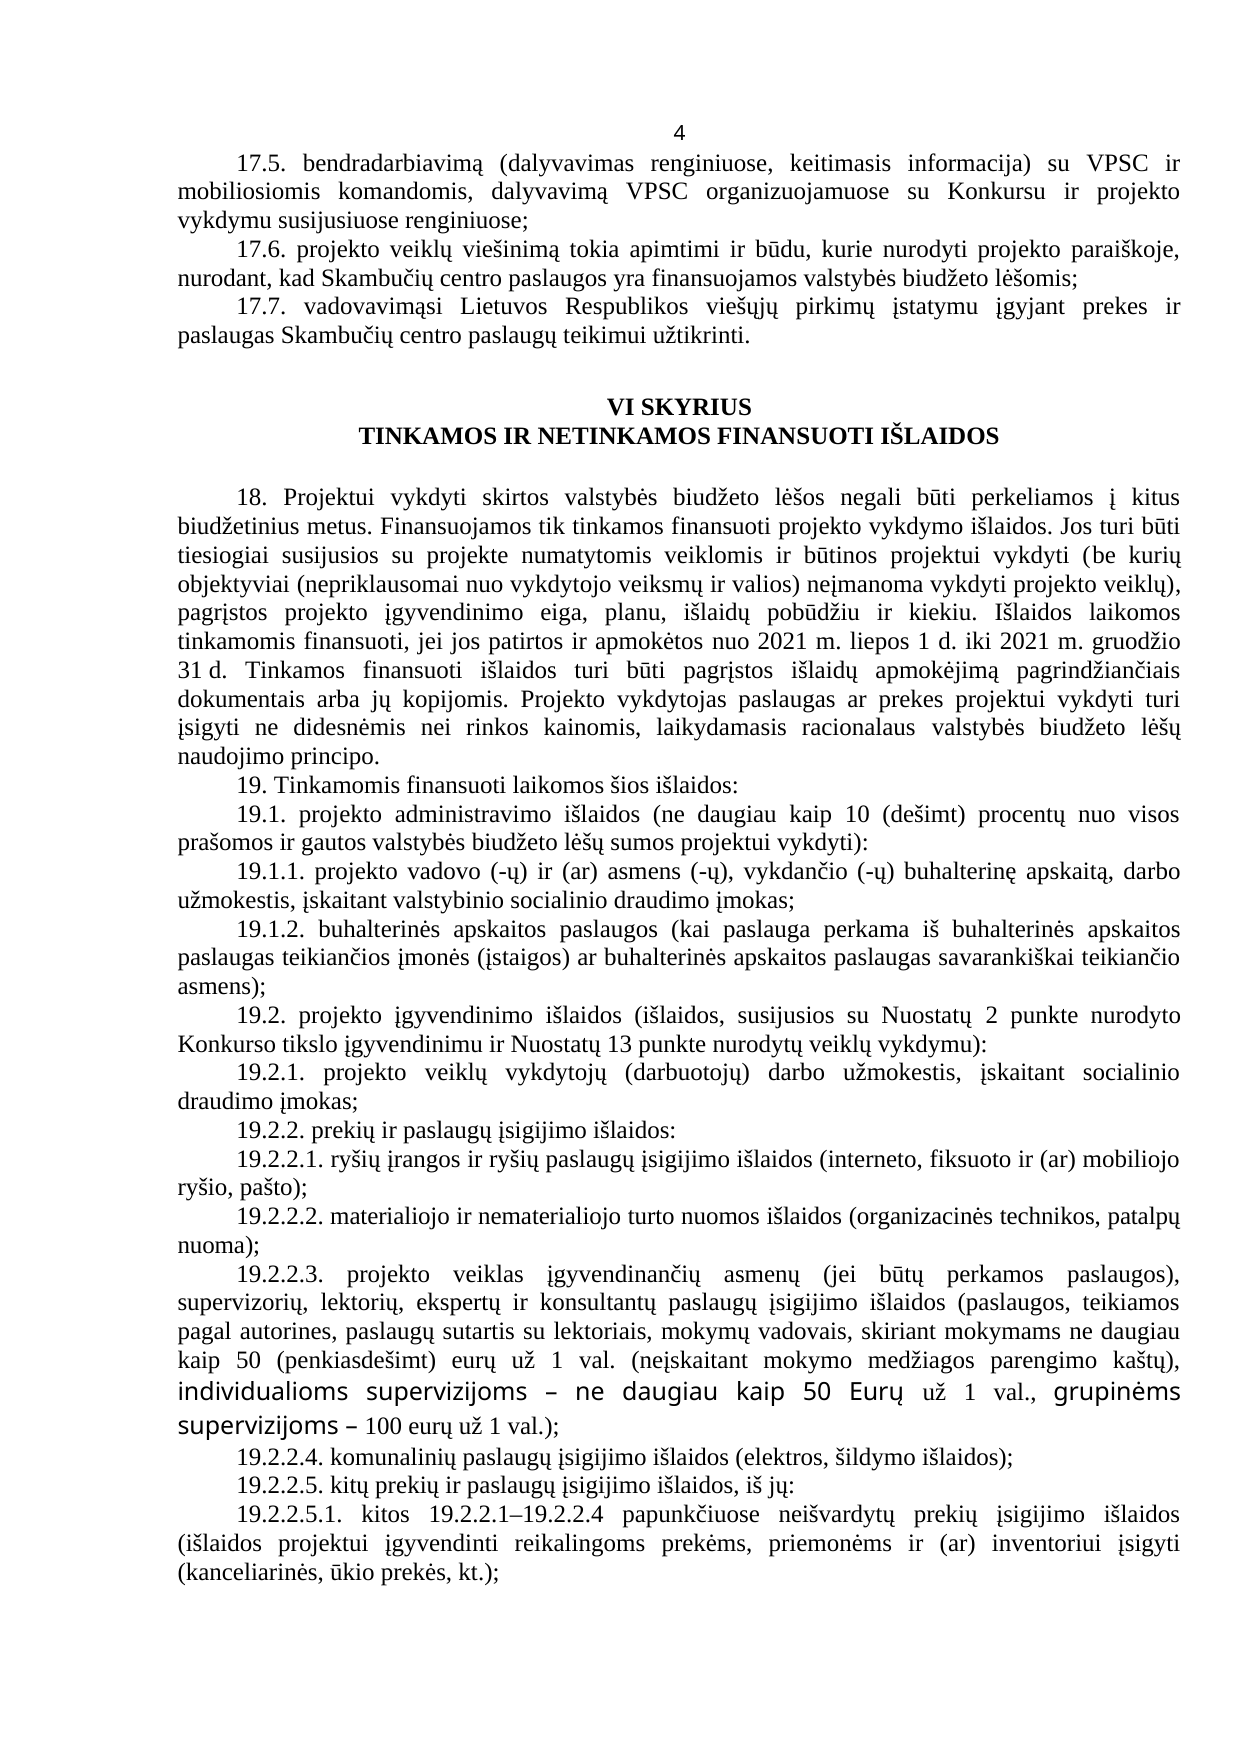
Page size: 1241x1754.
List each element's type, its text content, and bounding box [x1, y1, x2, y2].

text 19.2.2.4. komunalinių paslaugų įsigijimo išlaidos (elektros, šildymo išlaidos); [177, 1442, 1181, 1471]
text 18. Projektui vykdyti skirtos valstybės biudžeto lėšos negali būti perkeliamos į kitus biudžetinius metus. Finansuojamos tik tinkamos finansuoti projekto vykdymo išlaidos. Jos turi būti tiesiogiai susijusios su projekte numatytomis veiklomis ir būtinos projektui vykdyti (be kurių objektyviai (nepriklausomai nuo vykdytojo veiksmų ir valios) neįmanoma vykdyti projekto veiklų), pagrįstos projekto įgyvendinimo eiga, planu, išlaidų pobūdžiu ir kiekiu. Išlaidos laikomos tinkamomis finansuoti, jei jos patirtos ir apmokėtos nuo 2021 m. liepos 1 d. iki 2021 m. gruodžio 31 d. Tinkamos finansuoti išlaidos turi būti pagrįstos išlaidų apmokėjimą pagrindžiančiais dokumentais arba jų kopijomis. Projekto vykdytojas paslaugas ar prekes projektui vykdyti turi įsigyti ne didesnėmis nei rinkos kainomis, laikydamasis racionalaus valstybės biudžeto lėšų naudojimo principo. [177, 482, 1181, 770]
text VI SKYRIUS [177, 392, 1181, 421]
text 19.2.2.5. kitų prekių ir paslaugų įsigijimo išlaidos, iš jų: [177, 1471, 1181, 1499]
text TINKAMOS IR NETINKAMOS FINANSUOTI IŠLAIDOS [177, 421, 1181, 449]
text 19.2.2.5.1. kitos 19.2.2.1–19.2.2.4 papunkčiuose neišvardytų prekių įsigijimo išlaidos (išlaidos projektui įgyvendinti reikalingoms prekėms, priemonėms ir (ar) inventoriui įsigyti (kanceliarinės, ūkio prekės, kt.); [177, 1499, 1181, 1586]
text 19.2. projekto įgyvendinimo išlaidos (išlaidos, susijusios su Nuostatų 2 punkte nurodyto Konkurso tikslo įgyvendinimu ir Nuostatų 13 punkte nurodytų veiklų vykdymu): [177, 1000, 1181, 1057]
text 19.2.2.1. ryšių įrangos ir ryšių paslaugų įsigijimo išlaidos (interneto, fiksuoto ir (ar) mobiliojo ryšio, pašto); [177, 1144, 1181, 1201]
text 19.1.1. projekto vadovo (-ų) ir (ar) asmens (-ų), vykdančio (-ų) buhalterinę apskaitą, darbo užmokestis, įskaitant valstybinio socialinio draudimo įmokas; [177, 856, 1181, 914]
text 19.2.2.2. materialiojo ir nematerialiojo turto nuomos išlaidos (organizacinės technikos, patalpų nuoma); [177, 1201, 1181, 1259]
text 17.7. vadovavimąsi Lietuvos Respublikos viešųjų pirkimų įstatymu įgyjant prekes ir paslaugas Skambučių centro paslaugų teikimui užtikrinti. [177, 291, 1181, 349]
text 19. Tinkamomis finansuoti laikomos šios išlaidos: [177, 770, 1181, 799]
text 19.2.1. projekto veiklų vykdytojų (darbuotojų) darbo užmokestis, įskaitant socialinio draudimo įmokas; [177, 1057, 1181, 1115]
text 19.1. projekto administravimo išlaidos (ne daugiau kaip 10 (dešimt) procentų nuo visos prašomos ir gautos valstybės biudžeto lėšų sumos projektui vykdyti): [177, 799, 1181, 856]
text 19.1.2. buhalterinės apskaitos paslaugos (kai paslauga perkama iš buhalterinės apskaitos paslaugas teikiančios įmonės (įstaigos) ar buhalterinės apskaitos paslaugas savarankiškai teikiančio asmens); [177, 914, 1181, 1000]
text 17.6. projekto veiklų viešinimą tokia apimtimi ir būdu, kurie nurodyti projekto paraiškoje, nurodant, kad Skambučių centro paslaugos yra finansuojamos valstybės biudžeto lėšomis; [177, 234, 1181, 291]
text 17.5. bendradarbiavimą (dalyvavimas renginiuose, keitimasis informacija) su VPSC ir mobiliosiomis komandomis, dalyvavimą VPSC organizuojamuose su Konkursu ir projekto vykdymu susijusiuose renginiuose; [177, 148, 1181, 234]
text 19.2.2.3. projekto veiklas įgyvendinančių asmenų (jei būtų perkamos paslaugos), supervizorių, lektorių, ekspertų ir konsultantų paslaugų įsigijimo išlaidos (paslaugos, teikiamos pagal autorines, paslaugų sutartis su lektoriais, mokymų vadovais, skiriant mokymams ne daugiau kaip 50 (penkiasdešimt) eurų už 1 val. (neįskaitant mokymo medžiagos parengimo kaštų), individualioms supervizijoms – ne daugiau kaip 50 Eurų už 1 val., grupinėms supervizijoms – 100 eurų už 1 val.); [177, 1259, 1181, 1442]
text 19.2.2. prekių ir paslaugų įsigijimo išlaidos: [177, 1115, 1181, 1144]
